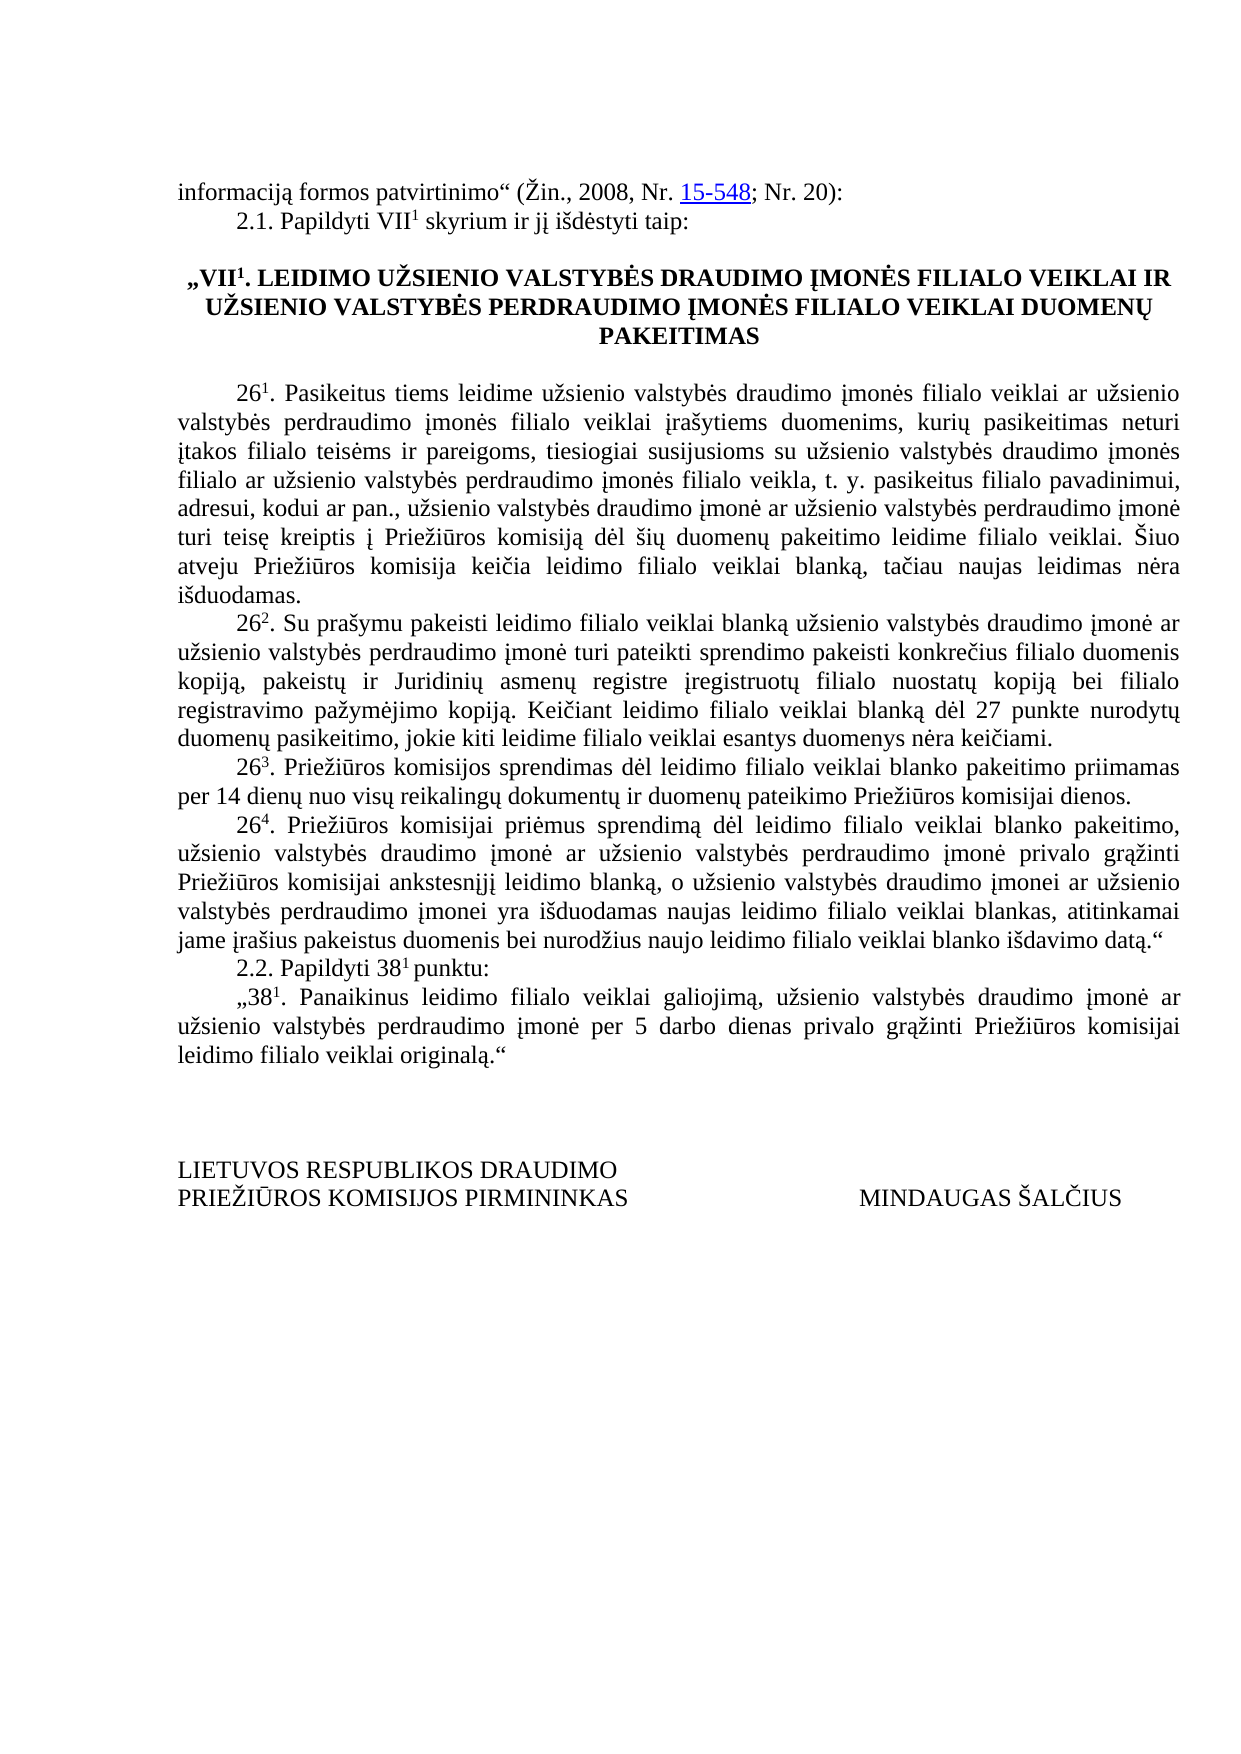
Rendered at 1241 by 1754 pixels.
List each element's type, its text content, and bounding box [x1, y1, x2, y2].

text 263. Priežiūros komisijos sprendimas dėl leidimo filialo veiklai blanko pakeitimo priimamas per 14 dienų nuo visų reikalingų dokumentų ir duomenų pateikimo Priežiūros komisijai dienos. [177, 752, 1181, 810]
text Lietuvos Respublikos draudimo [177, 1155, 1181, 1183]
text „381. Panaikinus leidimo filialo veiklai galiojimą, užsienio valstybės draudimo įmonė ar užsienio valstybės perdraudimo įmonė per 5 darbo dienas privalo grąžinti Priežiūros komisijai leidimo filialo veiklai originalą.“ [177, 982, 1181, 1068]
text 264. Priežiūros komisijai priėmus sprendimą dėl leidimo filialo veiklai blanko pakeitimo, užsienio valstybės draudimo įmonė ar užsienio valstybės perdraudimo įmonė privalo grąžinti Priežiūros komisijai ankstesnįjį leidimo blanką, o užsienio valstybės draudimo įmonei ar užsienio valstybės perdraudimo įmonei yra išduodamas naujas leidimo filialo veiklai blankas, atitinkamai jame įrašius pakeistus duomenis bei nurodžius naujo leidimo filialo veiklai blanko išdavimo datą.“ [177, 810, 1181, 953]
text 2.1. Papildyti VII1 skyrium ir jį išdėstyti taip: [177, 206, 1181, 235]
text priežiūros komisijos pirmininkas Mindaugas Šalčius [177, 1183, 1181, 1212]
text 262. Su prašymu pakeisti leidimo filialo veiklai blanką užsienio valstybės draudimo įmonė ar užsienio valstybės perdraudimo įmonė turi pateikti sprendimo pakeisti konkrečius filialo duomenis kopiją, pakeistų ir Juridinių asmenų registre įregistruotų filialo nuostatų kopiją bei filialo registravimo pažymėjimo kopiją. Keičiant leidimo filialo veiklai blanką dėl 27 punkte nurodytų duomenų pasikeitimo, jokie kiti leidime filialo veiklai esantys duomenys nėra keičiami. [177, 608, 1181, 752]
text 261. Pasikeitus tiems leidime užsienio valstybės draudimo įmonės filialo veiklai ar užsienio valstybės perdraudimo įmonės filialo veiklai įrašytiems duomenims, kurių pasikeitimas neturi įtakos filialo teisėms ir pareigoms, tiesiogiai susijusioms su užsienio valstybės draudimo įmonės filialo ar užsienio valstybės perdraudimo įmonės filialo veikla, t. y. pasikeitus filialo pavadinimui, adresui, kodui ar pan., užsienio valstybės draudimo įmonė ar užsienio valstybės perdraudimo įmonė turi teisę kreiptis į Priežiūros komisiją dėl šių duomenų pakeitimo leidime filialo veiklai. Šiuo atveju Priežiūros komisija keičia leidimo filialo veiklai blanką, tačiau naujas leidimas nėra išduodamas. [177, 378, 1181, 608]
text 2.2. Papildyti 381 punktu: [177, 953, 1181, 982]
text „VII1. LEIDIMO UŽSIENIO VALSTYBĖS DRAUDIMO ĮMONĖS FILIALO VEIKLAI IR UŽSIENIO VALSTYBĖS PERDRAUDIMO ĮMONĖS FILIALO VEIKLAI DUOMENŲ PAKEITIMAS [177, 263, 1181, 350]
text informaciją formos patvirtinimo“ (Žin., 2008, Nr. 15-548; Nr. 20): [177, 177, 1181, 206]
